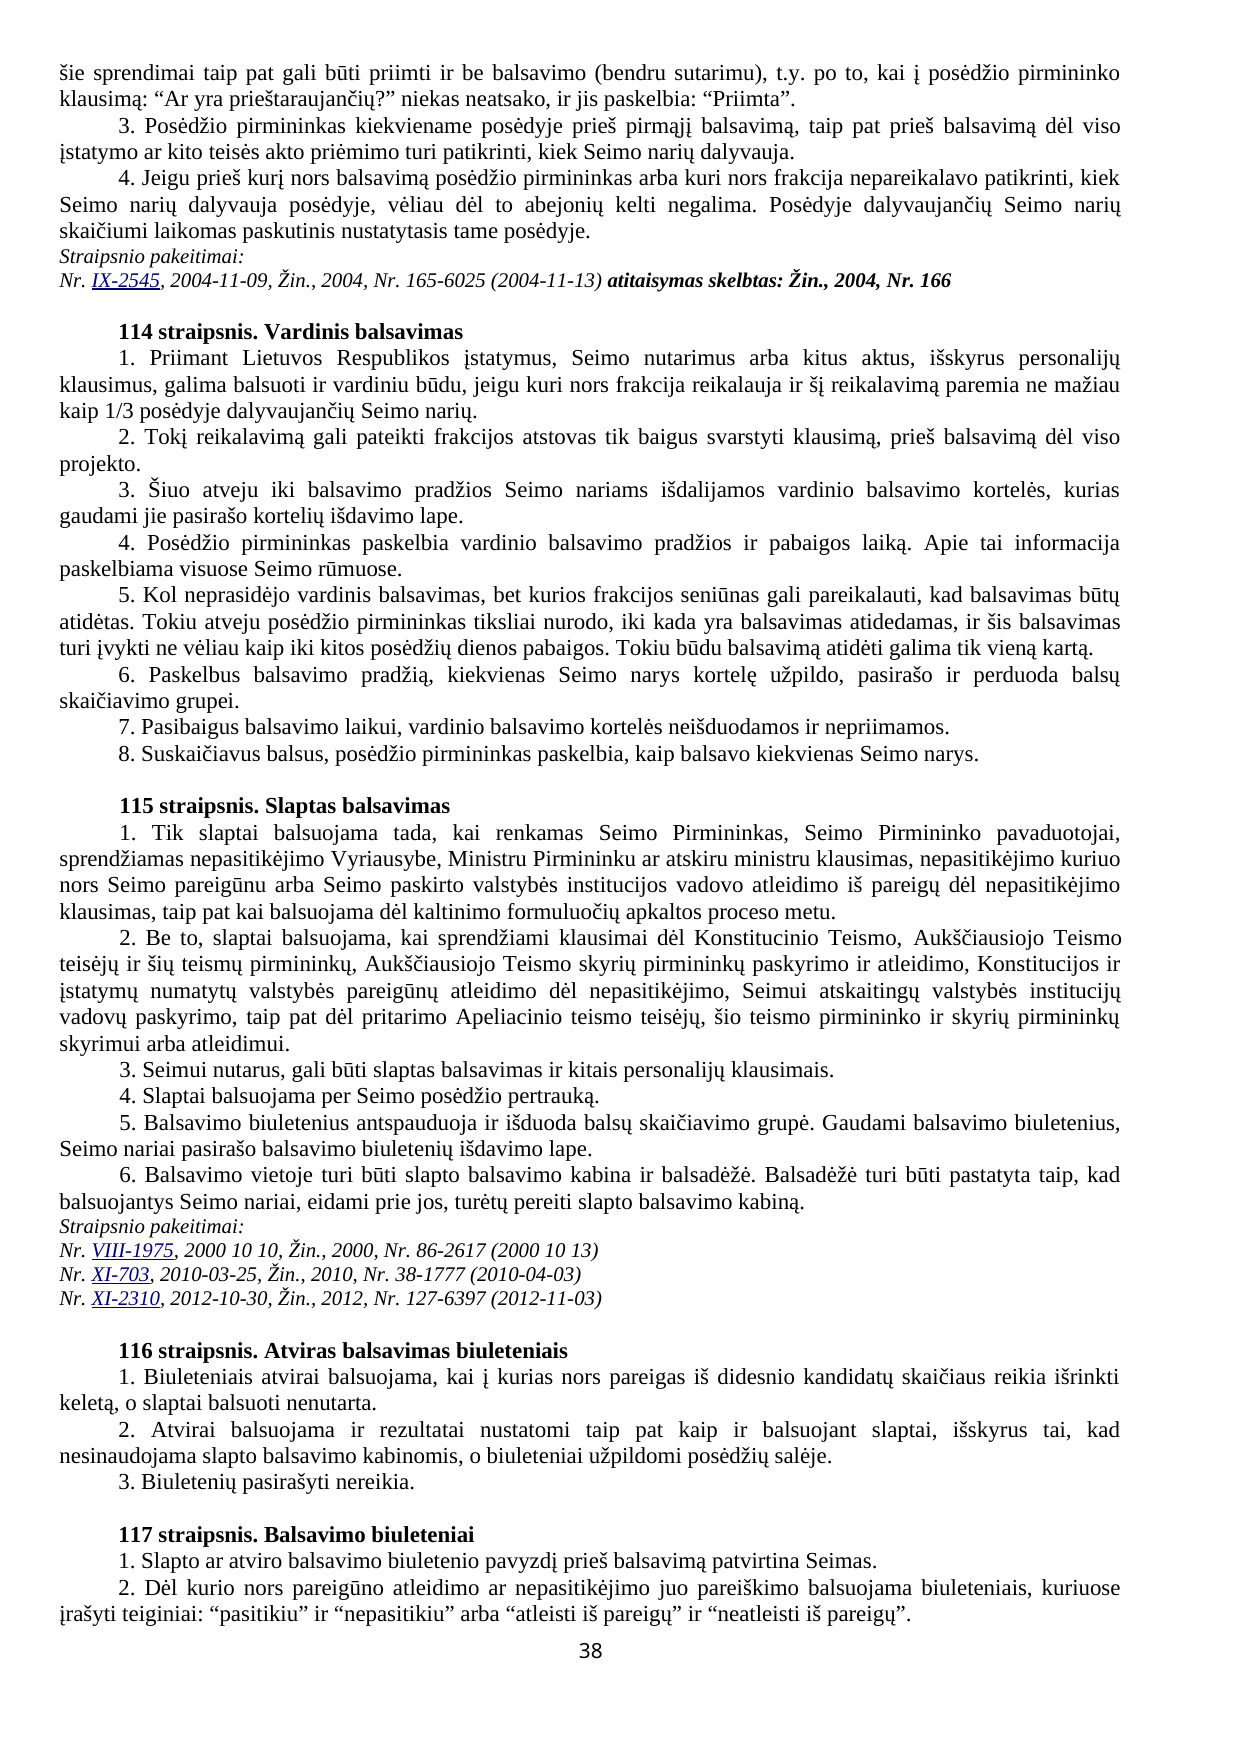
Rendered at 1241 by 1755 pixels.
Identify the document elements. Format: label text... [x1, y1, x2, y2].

text 114 straipsnis. Vardinis balsavimas [59, 318, 1122, 344]
text Nr. XI-2310, 2012-10-30, Žin., 2012, Nr. 127-6397 (2012-11-03) [59, 1286, 1122, 1310]
text 5. Kol neprasidėjo vardinis balsavimas, bet kurios frakcijos seniūnas gali pareikalauti, kad balsavimas būtų atidėtas. Tokiu atveju posėdžio pirmininkas tiksliai nurodo, iki kada yra balsavimas atidedamas, ir šis balsavimas turi įvykti ne vėliau kaip iki kitos posėdžių dienos pabaigos. Tokiu būdu balsavimą atidėti galima tik vieną kartą. [59, 582, 1122, 661]
text 7. Pasibaigus balsavimo laikui, vardinio balsavimo kortelės neišduodamos ir nepriimamos. [59, 713, 1122, 740]
text 1. Priimant Lietuvos Respublikos įstatymus, Seimo nutarimus arba kitus aktus, išskyrus personalijų klausimus, galima balsuoti ir vardiniu būdu, jeigu kuri nors frakcija reikalauja ir šį reikalavimą paremia ne mažiau kaip 1/3 posėdyje dalyvaujančių Seimo narių. [59, 344, 1122, 423]
text 1. Tik slaptai balsuojama tada, kai renkamas Seimo Pirmininkas, Seimo Pirmininko pavaduotojai, sprendžiamas nepasitikėjimo Vyriausybe, Ministru Pirmininku ar atskiru ministru klausimas, nepasitikėjimo kuriuo nors Seimo pareigūnu arba Seimo paskirto valstybės institucijos vadovo atleidimo iš pareigų dėl nepasitikėjimo klausimas, taip pat kai balsuojama dėl kaltinimo formuluočių apkaltos proceso metu. [59, 819, 1122, 924]
text 4. Jeigu prieš kurį nors balsavimą posėdžio pirmininkas arba kuri nors frakcija nepareikalavo patikrinti, kiek Seimo narių dalyvauja posėdyje, vėliau dėl to abejonių kelti negalima. Posėdyje dalyvaujančių Seimo narių skaičiumi laikomas paskutinis nustatytasis tame posėdyje. [59, 164, 1122, 243]
text Nr. IX-2545, 2004-11-09, Žin., 2004, Nr. 165-6025 (2004-11-13) atitaisymas skelbtas: Žin., 2004, Nr. 166 [59, 268, 1122, 292]
text 6. Paskelbus balsavimo pradžią, kiekvienas Seimo narys kortelę užpildo, pasirašo ir perduoda balsų skaičiavimo grupei. [59, 661, 1122, 713]
text 115 straipsnis. Slaptas balsavimas [59, 792, 1122, 819]
text Straipsnio pakeitimai: [59, 243, 1122, 268]
text 2. Tokį reikalavimą gali pateikti frakcijos atstovas tik baigus svarstyti klausimą, prieš balsavimą dėl viso projekto. [59, 423, 1122, 476]
text 1. Biuleteniais atvirai balsuojama, kai į kurias nors pareigas iš didesnio kandidatų skaičiaus reikia išrinkti keletą, o slaptai balsuoti nenutarta. [59, 1363, 1122, 1416]
text 2. Atvirai balsuojama ir rezultatai nustatomi taip pat kaip ir balsuojant slaptai, išskyrus tai, kad nesinaudojama slapto balsavimo kabinomis, o biuleteniai užpildomi posėdžių salėje. [59, 1416, 1122, 1468]
text 4. Slaptai balsuojama per Seimo posėdžio pertrauką. [59, 1082, 1122, 1109]
text Straipsnio pakeitimai: [59, 1214, 1122, 1238]
text 4. Posėdžio pirmininkas paskelbia vardinio balsavimo pradžios ir pabaigos laiką. Apie tai informacija paskelbiama visuose Seimo rūmuose. [59, 529, 1122, 582]
text 3. Seimui nutarus, gali būti slaptas balsavimas ir kitais personalijų klausimais. [59, 1056, 1122, 1082]
text 1. Slapto ar atviro balsavimo biuletenio pavyzdį prieš balsavimą patvirtina Seimas. [59, 1547, 1122, 1574]
text Nr. VIII-1975, 2000 10 10, Žin., 2000, Nr. 86-2617 (2000 10 13) [59, 1238, 1122, 1262]
text 5. Balsavimo biuletenius antspauduoja ir išduoda balsų skaičiavimo grupė. Gaudami balsavimo biuletenius, Seimo nariai pasirašo balsavimo biuletenių išdavimo lape. [59, 1109, 1122, 1161]
text 117 straipsnis. Balsavimo biuleteniai [59, 1521, 1122, 1547]
text 3. Posėdžio pirmininkas kiekviename posėdyje prieš pirmąjį balsavimą, taip pat prieš balsavimą dėl viso įstatymo ar kito teisės akto priėmimo turi patikrinti, kiek Seimo narių dalyvauja. [59, 112, 1122, 164]
text 6. Balsavimo vietoje turi būti slapto balsavimo kabina ir balsadėžė. Balsadėžė turi būti pastatyta taip, kad balsuojantys Seimo nariai, eidami prie jos, turėtų pereiti slapto balsavimo kabiną. [59, 1161, 1122, 1214]
text 3. Biuletenių pasirašyti nereikia. [59, 1468, 1122, 1495]
text 8. Suskaičiavus balsus, posėdžio pirmininkas paskelbia, kaip balsavo kiekvienas Seimo narys. [59, 740, 1122, 766]
text 2. Be to, slaptai balsuojama, kai sprendžiami klausimai dėl Konstitucinio Teismo, Aukščiausiojo Teismo teisėjų ir šių teismų pirmininkų, Aukščiausiojo Teismo skyrių pirmininkų paskyrimo ir atleidimo, Konstitucijos ir įstatymų numatytų valstybės pareigūnų atleidimo dėl nepasitikėjimo, Seimui atskaitingų valstybės institucijų vadovų paskyrimo, taip pat dėl pritarimo Apeliacinio teismo teisėjų, šio teismo pirmininko ir skyrių pirmininkų skyrimui arba atleidimui. [59, 924, 1122, 1056]
text 116 straipsnis. Atviras balsavimas biuleteniais [59, 1337, 1122, 1363]
text 3. Šiuo atveju iki balsavimo pradžios Seimo nariams išdalijamos vardinio balsavimo kortelės, kurias gaudami jie pasirašo kortelių išdavimo lape. [59, 476, 1122, 529]
text šie sprendimai taip pat gali būti priimti ir be balsavimo (bendru sutarimu), t.y. po to, kai į posėdžio pirmininko klausimą: “Ar yra prieštaraujančių?” niekas neatsako, ir jis paskelbia: “Priimta”. [59, 59, 1122, 112]
text Nr. XI-703, 2010-03-25, Žin., 2010, Nr. 38-1777 (2010-04-03) [59, 1262, 1122, 1286]
text 2. Dėl kurio nors pareigūno atleidimo ar nepasitikėjimo juo pareiškimo balsuojama biuleteniais, kuriuose įrašyti teiginiai: “pasitikiu” ir “nepasitikiu” arba “atleisti iš pareigų” ir “neatleisti iš pareigų”. [59, 1574, 1122, 1627]
